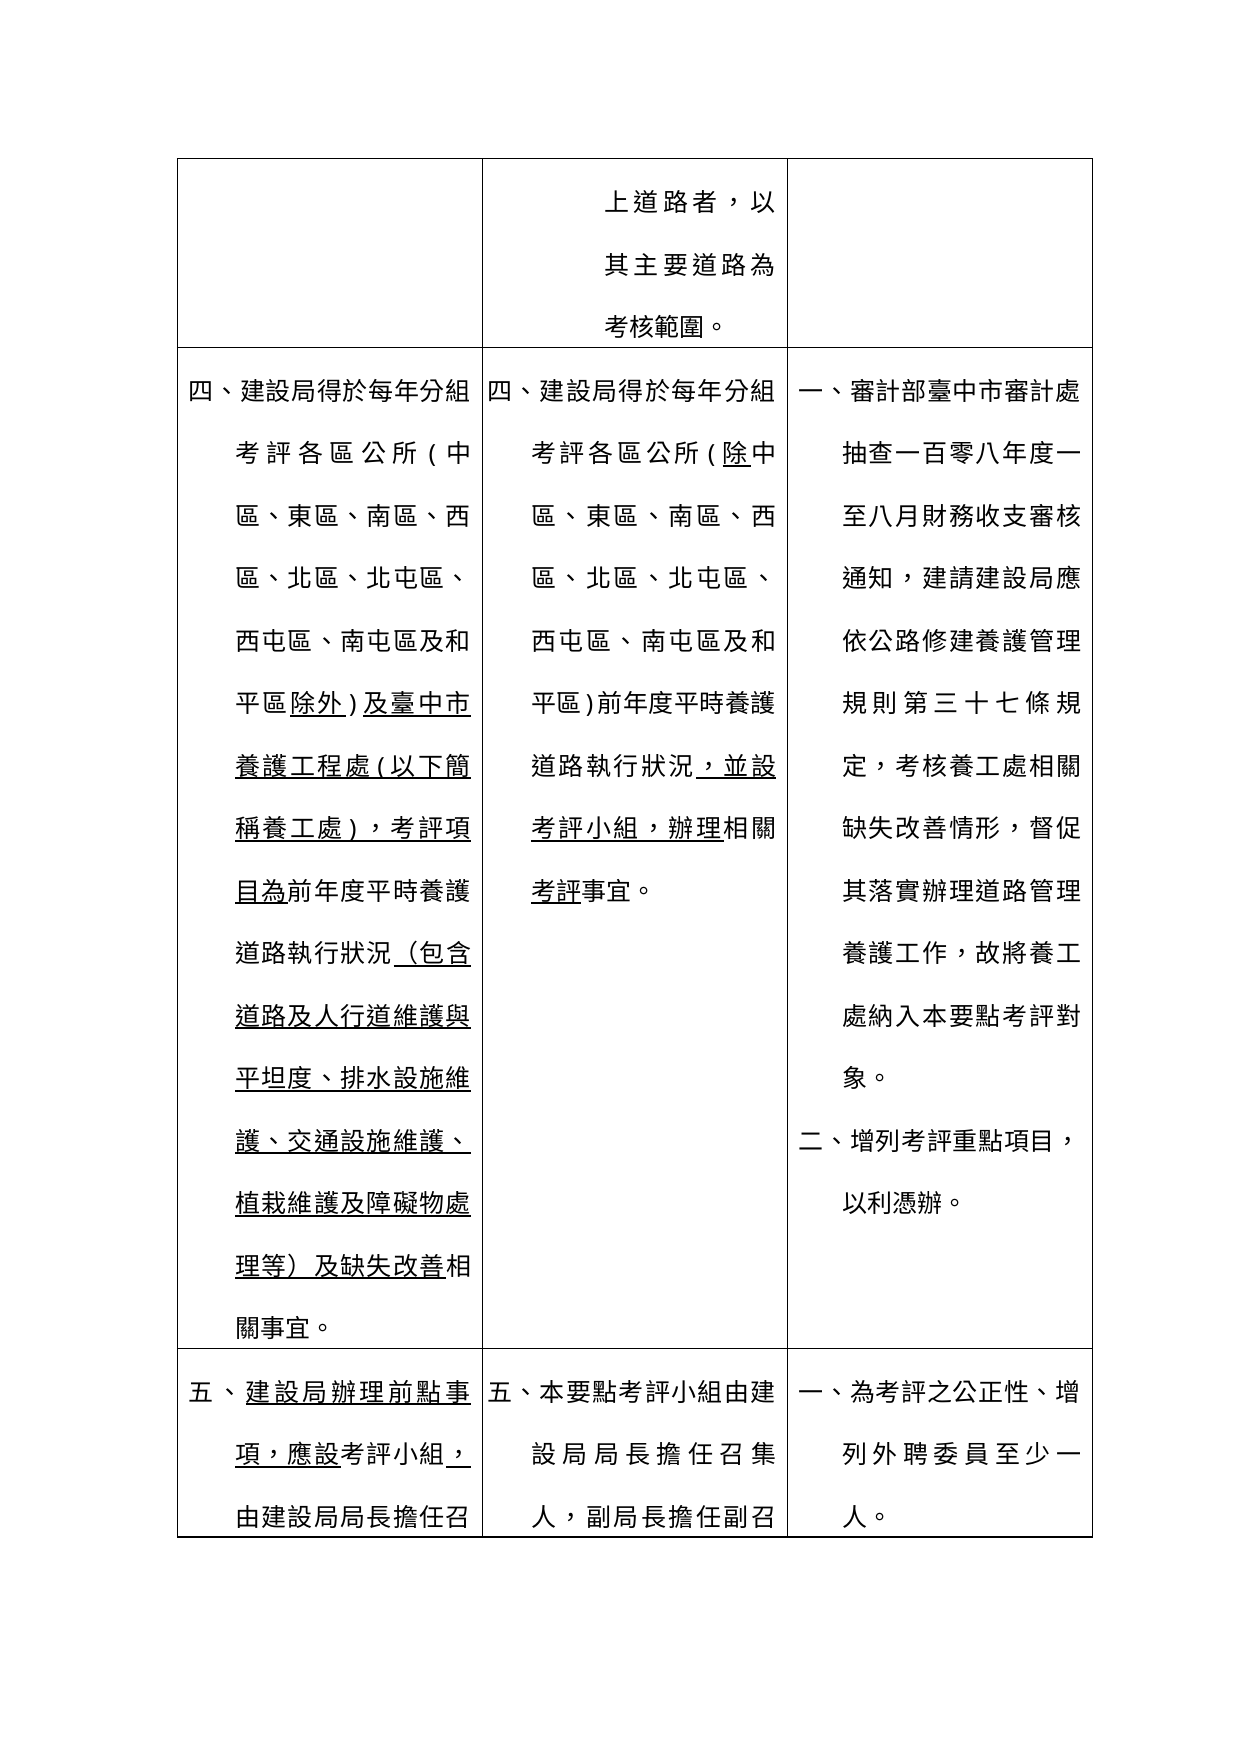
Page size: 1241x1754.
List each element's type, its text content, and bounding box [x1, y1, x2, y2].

table_cell 一、審計部臺中市審計處抽查一百零八年度一至八月財務收支審核通知，建請建設局應依公路修建養護管理規則第三十七條規定，考核養工處相關缺失改善情形，督促其落實辦理道路管理養護工作，故將養工處納入本要點考評對象。 二、增列考評重點項目，以利憑辦。 [788, 348, 1092, 1348]
table_cell 四、建設局得於每年分組考評各區公所(除中區、東區、南區、西區、北區、北屯區、西屯區、南屯區及和平區)前年度平時養護道路執行狀況，並設考評小組，辦理相關考評事宜。 [483, 348, 787, 1348]
table_cell 五、建設局辦理前點事項，應設考評小組，由建設局局長擔任召 [178, 1349, 482, 1536]
table_cell 四、建設局得於每年分組考評各區公所(中區、東區、南區、西區、北區、北屯區、西屯區、南屯區及和平區除外)及臺中市養護工程處(以下簡稱養工處)，考評項目為前年度平時養護道路執行狀況（包含道路及人行道維護與平坦度、排水設施維護、交通設施維護、植栽維護及障礙物處理等）及缺失改善相關事宜。 [178, 348, 482, 1348]
table_cell 五、本要點考評小組由建設局局長擔任召集人，副局長擔任副召 [483, 1349, 787, 1536]
table_cell [178, 159, 482, 347]
table_cell 一、為考評之公正性、增列外聘委員至少一人。 [788, 1349, 1092, 1536]
table_cell 上道路者，以其主要道路為考核範圍。 [483, 159, 787, 347]
table_cell [788, 159, 1092, 347]
